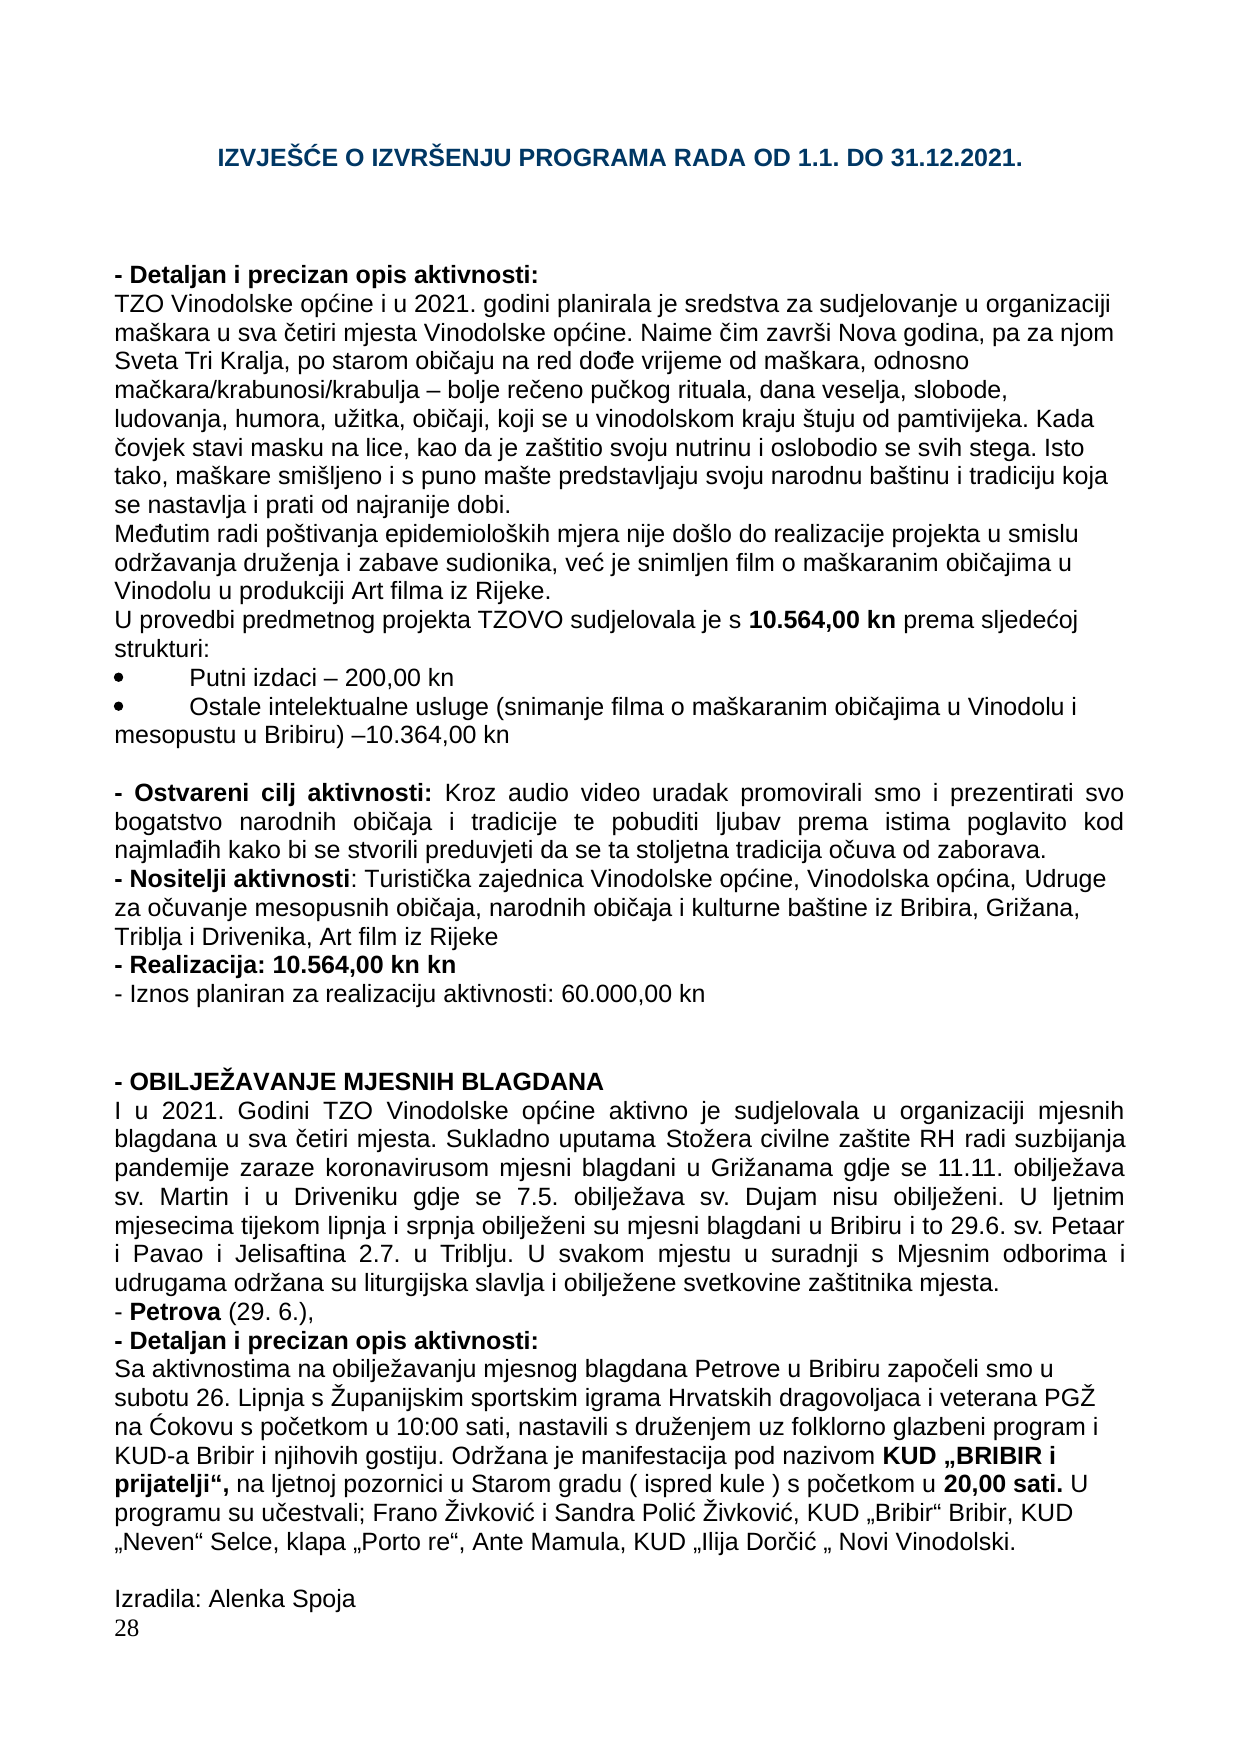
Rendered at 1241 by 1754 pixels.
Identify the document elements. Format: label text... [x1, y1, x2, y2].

text - Petrova (29. 6.), [114, 1297, 1126, 1326]
text - Realizacija: 10.564,00 kn kn [114, 950, 1126, 979]
list Putni izdaci – 200,00 kn [114, 663, 1126, 691]
text I u 2021. Godini TZO Vinodolske općine aktivno je sudjelovala u organizaciji mjesnih blagdana u sva četiri mjesta. Sukladno uputama Stožera civilne zaštite RH radi suzbijanja pandemije zaraze koronavirusom mjesni blagdani u Grižanama gdje se 11.11. obilježava sv. Martin i u Driveniku gdje se 7.5. obilježava sv. Dujam nisu obilježeni. U ljetnim mjesecima tijekom lipnja i srpnja obilježeni su mjesni blagdani u Bribiru i to 29.6. sv. Petaar i Pavao i Jelisaftina 2.7. u Triblju. U svakom mjestu u suradnji s Mjesnim odborima i udrugama održana su liturgijska slavlja i obilježene svetkovine zaštitnika mjesta. [114, 1096, 1126, 1297]
text Međutim radi poštivanja epidemioloških mjera nije došlo do realizacije projekta u smislu održavanja druženja i zabave sudionika, već je snimljen film o maškaranim običajima u Vinodolu u produkciji Art filma iz Rijeke. [114, 519, 1126, 605]
text Sa aktivnostima na obilježavanju mjesnog blagdana Petrove u Bribiru započeli smo u subotu 26. Lipnja s Županijskim sportskim igrama Hrvatskih dragovoljaca i veterana PGŽ na Ćokovu s početkom u 10:00 sati, nastavili s druženjem uz folklorno glazbeni program i KUD-a Bribir i njihovih gostiju. Održana je manifestacija pod nazivom KUD „BRIBIR i prijatelji“, na ljetnoj pozornici u Starom gradu ( ispred kule ) s početkom u 20,00 sati. U programu su učestvali; Frano Živković i Sandra Polić Živković, KUD „Bribir“ Bribir, KUD „Neven“ Selce, klapa „Porto re“, Ante Mamula, KUD „Ilija Dorčić „ Novi Vinodolski. [114, 1354, 1126, 1556]
text - Iznos planiran za realizaciju aktivnosti: 60.000,00 kn [114, 979, 1126, 1008]
text - Ostvareni cilj aktivnosti: Kroz audio video uradak promovirali smo i prezentirati svo bogatstvo narodnih običaja i tradicije te pobuditi ljubav prema istima poglavito kod najmlađih kako bi se stvorili preduvjeti da se ta stoljetna tradicija očuva od zaborava. [114, 778, 1126, 864]
text - Detaljan i precizan opis aktivnosti: [114, 1326, 1126, 1354]
text U provedbi predmetnog projekta TZOVO sudjelovala je s 10.564,00 kn prema sljedećoj strukturi: [114, 605, 1126, 663]
list Ostale intelektualne usluge (snimanje filma o maškaranim običajima u Vinodolu i mesopustu u Bribiru) –10.364,00 kn [114, 691, 1126, 749]
text - OBILJEŽAVANJE MJESNIH BLAGDANA [114, 1067, 1126, 1096]
text TZO Vinodolske općine i u 2021. godini planirala je sredstva za sudjelovanje u organizaciji maškara u sva četiri mjesta Vinodolske općine. Naime čim završi Nova godina, pa za njom Sveta Tri Kralja, po starom običaju na red dođe vrijeme od maškara, odnosno mačkara/krabunosi/krabulja – bolje rečeno pučkog rituala, dana veselja, slobode, ludovanja, humora, užitka, običaji, koji se u vinodolskom kraju štuju od pamtivijeka. Kada čovjek stavi masku na lice, kao da je zaštitio svoju nutrinu i oslobodio se svih stega. Isto tako, maškare smišljeno i s puno mašte predstavljaju svoju narodnu baštinu i tradiciju koja se nastavlja i prati od najranije dobi. [114, 289, 1126, 519]
text - Nositelji aktivnosti: Turistička zajednica Vinodolske općine, Vinodolska općina, Udruge za očuvanje mesopusnih običaja, narodnih običaja i kulturne baštine iz Bribira, Grižana, Triblja i Drivenika, Art film iz Rijeke [114, 864, 1126, 950]
text - Detaljan i precizan opis aktivnosti: [114, 260, 1126, 289]
